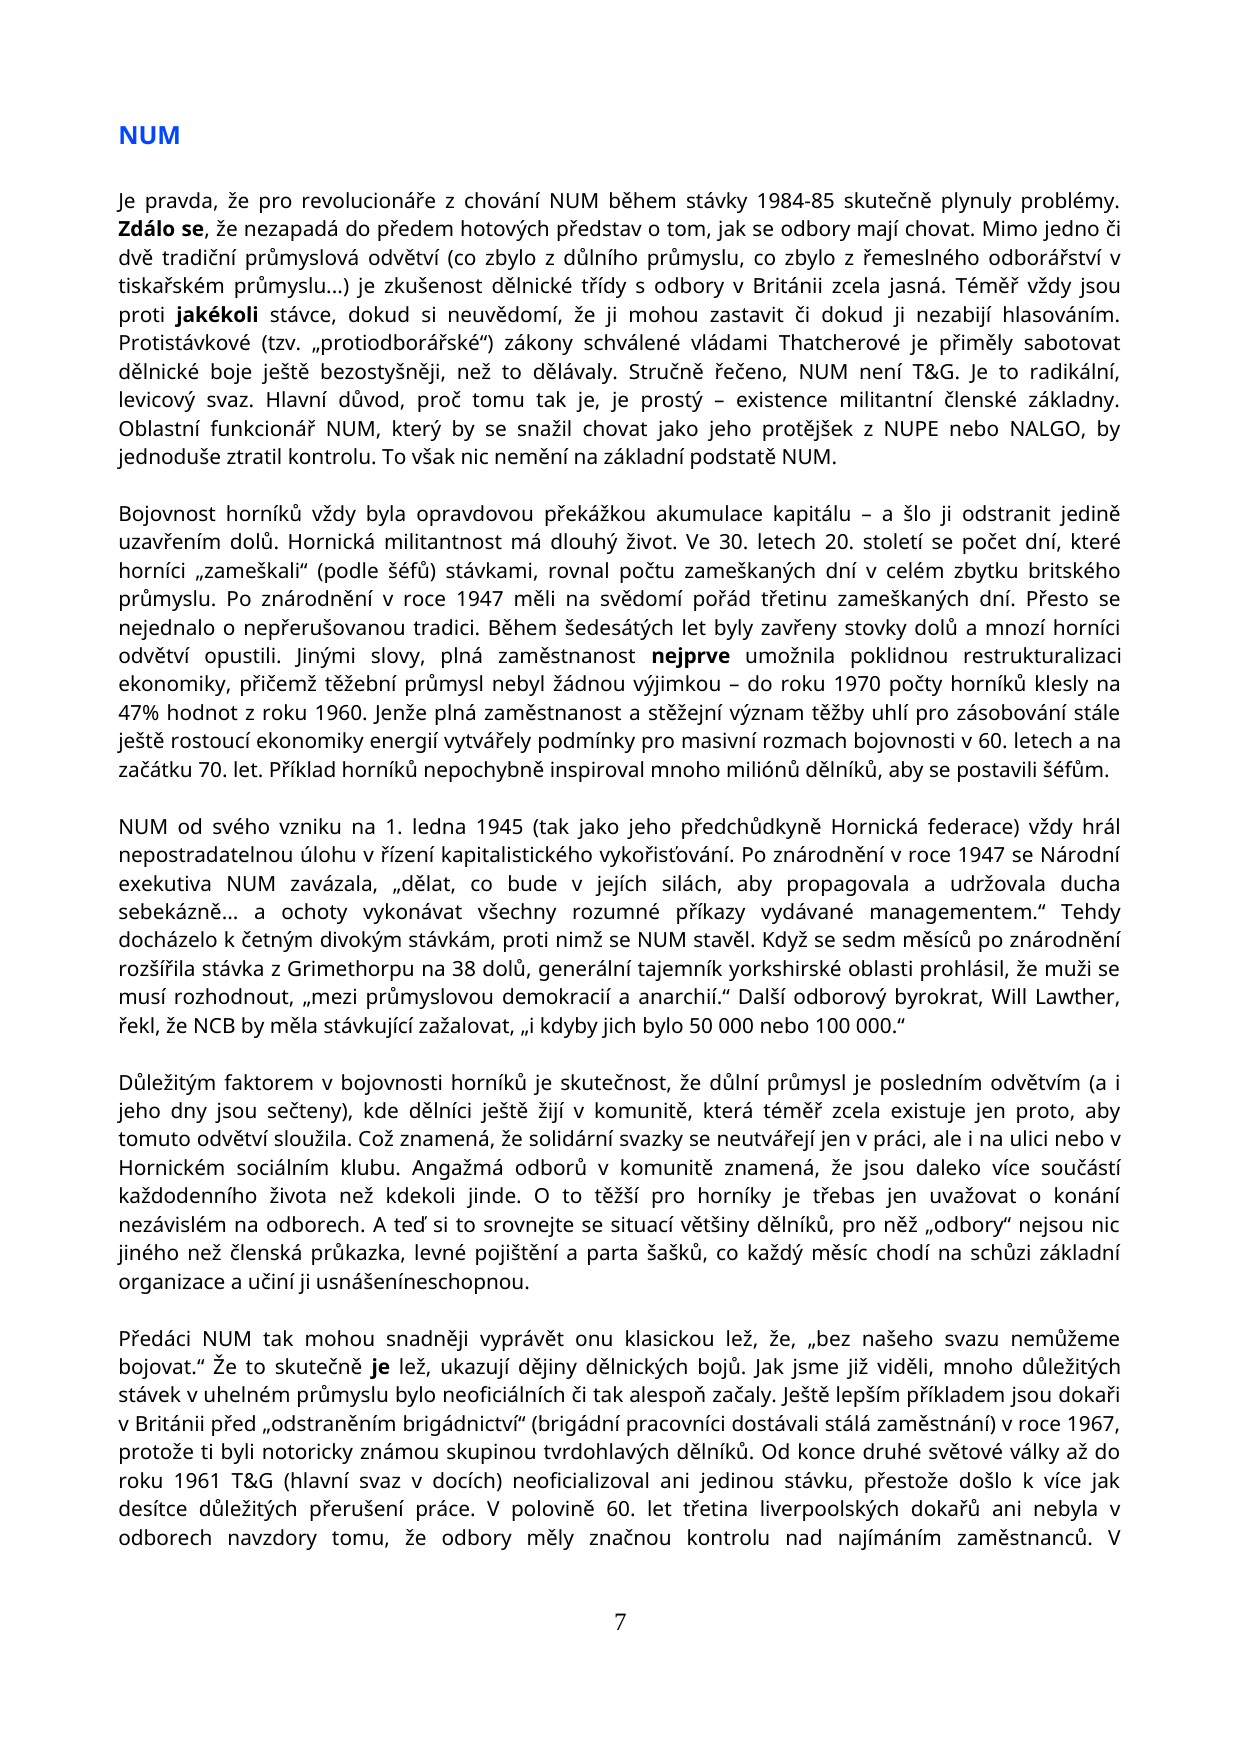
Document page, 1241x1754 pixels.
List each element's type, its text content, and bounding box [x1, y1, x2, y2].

text Bojovnost horníků vždy byla opravdovou překážkou akumulace kapitálu – a šlo ji odstranit jedině uzavřením dolů. Hornická militantnost má dlouhý život. Ve 30. letech 20. století se počet dní, které horníci „zameškali“ (podle šéfů) stávkami, rovnal počtu zameškaných dní v celém zbytku britského průmyslu. Po znárodnění v roce 1947 měli na svědomí pořád třetinu zameškaných dní. Přesto se nejednalo o nepřerušovanou tradici. Během šedesátých let byly zavřeny stovky dolů a mnozí horníci odvětví opustili. Jinými slovy, plná zaměstnanost nejprve umožnila poklidnou restrukturalizaci ekonomiky, přičemž těžební průmysl nebyl žádnou výjimkou – do roku 1970 počty horníků klesly na 47% hodnot z roku 1960. Jenže plná zaměstnanost a stěžejní význam těžby uhlí pro zásobování stále ještě rostoucí ekonomiky energií vytvářely podmínky pro masivní rozmach bojovnosti v 60. letech a na začátku 70. let. Příklad horníků nepochybně inspiroval mnoho miliónů dělníků, aby se postavili šéfům. [118, 499, 1122, 783]
text Předáci NUM tak mohou snadněji vyprávět onu klasickou lež, že, „bez našeho svazu nemůžeme bojovat.“ Že to skutečně je lež, ukazují dějiny dělnických bojů. Jak jsme již viděli, mnoho důležitých stávek v uhelném průmyslu bylo neoficiálních či tak alespoň začaly. Ještě lepším příkladem jsou dokaři v Británii před „odstraněním brigádnictví“ (brigádní pracovníci dostávali stálá zaměstnání) v roce 1967, protože ti byli notoricky známou skupinou tvrdohlavých dělníků. Od konce druhé světové války až do roku 1961 T&G (hlavní svaz v docích) neoficializoval ani jedinou stávku, přestože došlo k více jak desítce důležitých přerušení práce. V polovině 60. let třetina liverpoolských dokařů ani nebyla v odborech navzdory tomu, že odbory měly značnou kontrolu nad najímáním zaměstnanců. V [118, 1324, 1122, 1551]
text NUM [118, 118, 1122, 152]
text Důležitým faktorem v bojovnosti horníků je skutečnost, že důlní průmysl je posledním odvětvím (a i jeho dny jsou sečteny), kde dělníci ještě žijí v komunitě, která téměř zcela existuje jen proto, aby tomuto odvětví sloužila. Což znamená, že solidární svazky se neutvářejí jen v práci, ale i na ulici nebo v Hornickém sociálním klubu. Angažmá odborů v komunitě znamená, že jsou daleko více součástí každodenního života než kdekoli jinde. O to těžší pro horníky je třebas jen uvažovat o konání nezávislém na odborech. A teď si to srovnejte se situací většiny dělníků, pro něž „odbory“ nejsou nic jiného než členská průkazka, levné pojištění a parta šašků, co každý měsíc chodí na schůzi základní organizace a učiní ji usnášeníneschopnou. [118, 1068, 1122, 1295]
text Je pravda, že pro revolucionáře z chování NUM během stávky 1984-85 skutečně plynuly problémy. Zdálo se, že nezapadá do předem hotových představ o tom, jak se odbory mají chovat. Mimo jedno či dvě tradiční průmyslová odvětví (co zbylo z důlního průmyslu, co zbylo z řemeslného odborářství v tiskařském průmyslu...) je zkušenost dělnické třídy s odbory v Británii zcela jasná. Téměř vždy jsou proti jakékoli stávce, dokud si neuvědomí, že ji mohou zastavit či dokud ji nezabijí hlasováním. Protistávkové (tzv. „protiodborářské“) zákony schválené vládami Thatcherové je přiměly sabotovat dělnické boje ještě bezostyšněji, než to dělávaly. Stručně řečeno, NUM není T&G. Je to radikální, levicový svaz. Hlavní důvod, proč tomu tak je, je prostý – existence militantní členské základny. Oblastní funkcionář NUM, který by se snažil chovat jako jeho protějšek z NUPE nebo NALGO, by jednoduše ztratil kontrolu. To však nic nemění na základní podstatě NUM. [118, 186, 1122, 471]
text NUM od svého vzniku na 1. ledna 1945 (tak jako jeho předchůdkyně Hornická federace) vždy hrál nepostradatelnou úlohu v řízení kapitalistického vykořisťování. Po znárodnění v roce 1947 se Národní exekutiva NUM zavázala, „dělat, co bude v jejích silách, aby propagovala a udržovala ducha sebekázně... a ochoty vykonávat všechny rozumné příkazy vydávané managementem.“ Tehdy docházelo k četným divokým stávkám, proti nimž se NUM stavěl. Když se sedm měsíců po znárodnění rozšířila stávka z Grimethorpu na 38 dolů, generální tajemník yorkshirské oblasti prohlásil, že muži se musí rozhodnout, „mezi průmyslovou demokracií a anarchií.“ Další odborový byrokrat, Will Lawther, řekl, že NCB by měla stávkující zažalovat, „i kdyby jich bylo 50 000 nebo 100 000.“ [118, 812, 1122, 1039]
